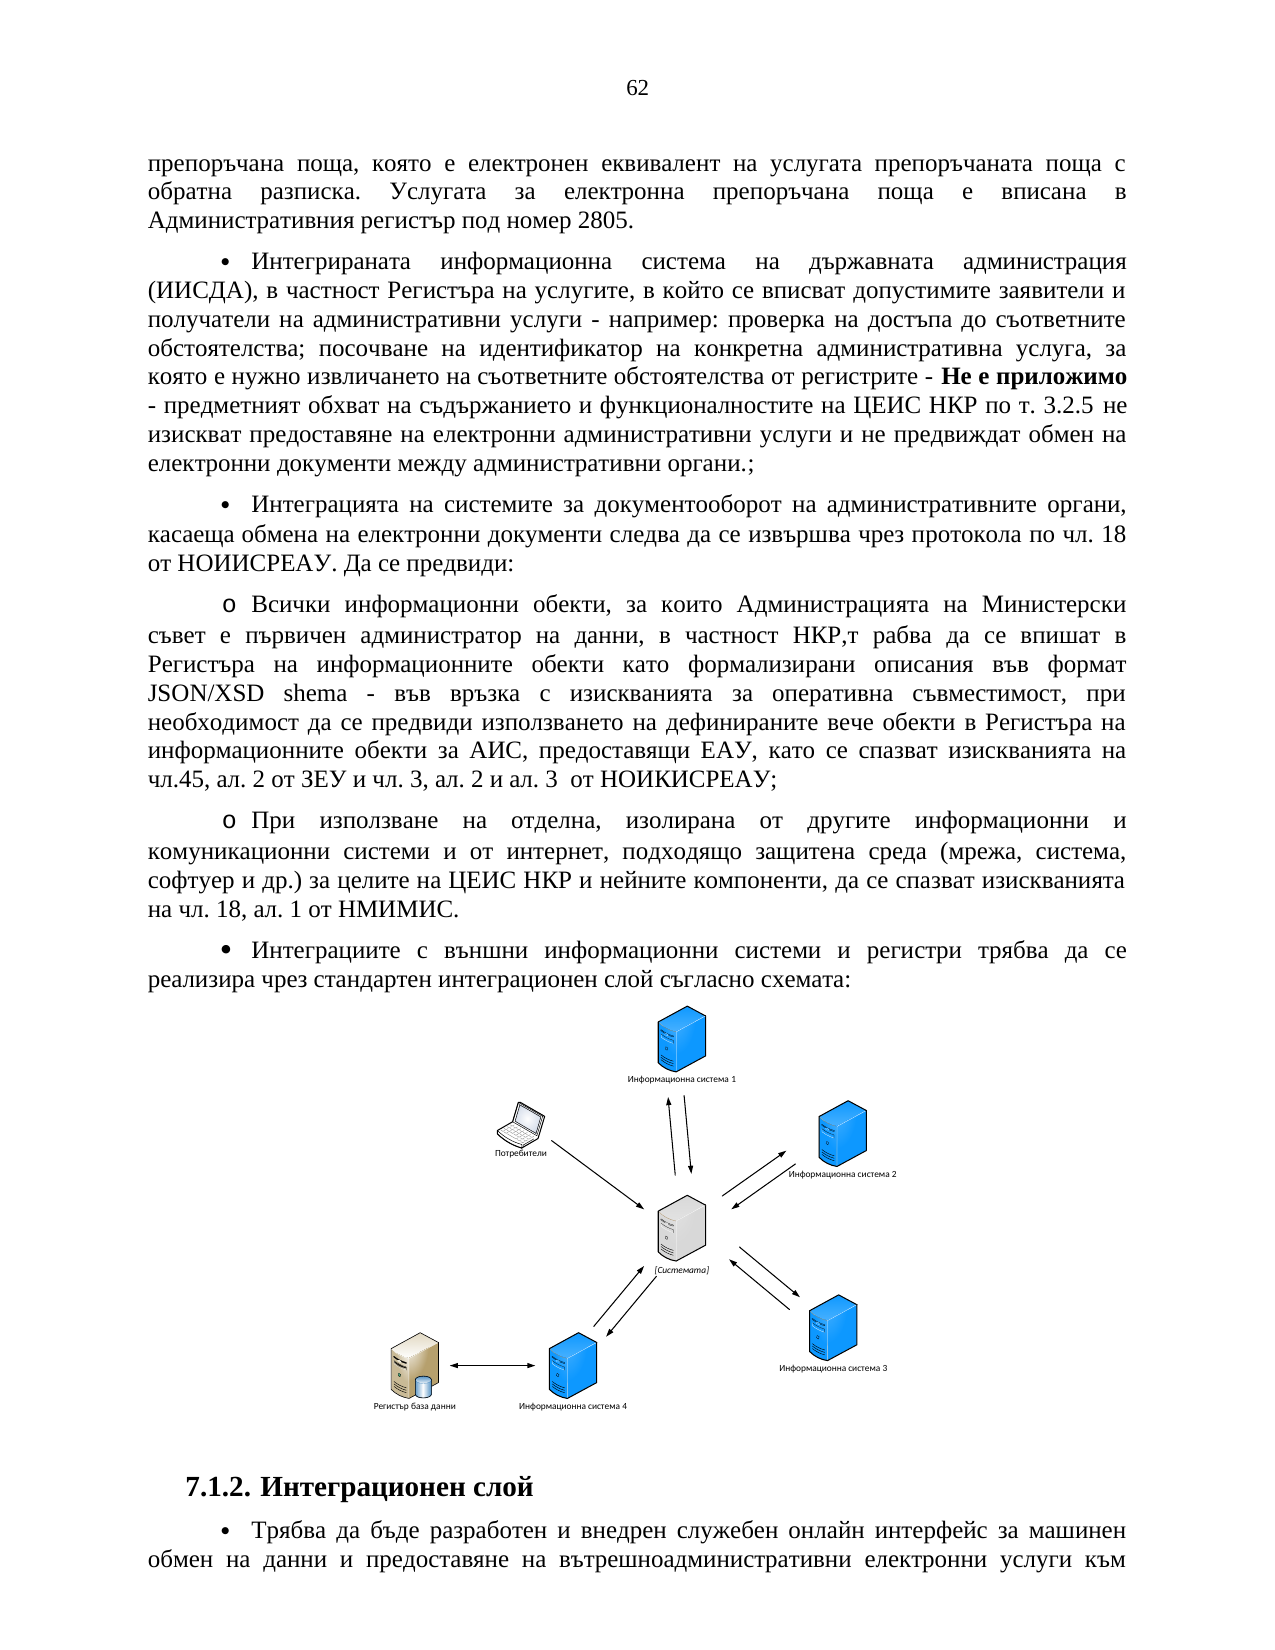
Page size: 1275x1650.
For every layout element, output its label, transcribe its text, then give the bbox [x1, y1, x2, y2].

list препоръчана поща, която е електронен еквивалент на услугата препоръчаната поща с обратна разписка. Услугата за електронна препоръчана поща е вписана в Административния регистър под номер 2805. [148, 148, 1127, 234]
list Интеграцията на системите за документооборот на административните органи, касаеща обмена на електронни документи следва да се извършва чрез протокола по чл. 18 от НОИИСРЕАУ. Да се предвиди: [148, 489, 1127, 577]
list При използване на отделна, изолирана от другите информационни и комуникационни системи и от интернет, подходящо защитена среда (мрежа, система, софтуер и др.) за целите на ЦЕИС НКР и нейните компоненти, да се спазват изискванията на чл. 18, ал. 1 от НМИМИС. [148, 805, 1127, 922]
list Интеграциите с външни информационни системи и регистри трябва да се реализира чрез стандартен интеграционен слой съгласно схемата: [148, 935, 1127, 992]
list Всички информационни обекти, за които Администрацията на Министерски съвет е първичен администратор на данни, в частност НКР,т рабва да се впишат в Регистъра на информационните обекти като формализирани описания във формат JSON/XSD shema - във връзка с изискванията за оперативна съвместимост, при необходимост да се предвиди използването на дефинираните вече обекти в Регистъра на информационните обекти за АИС, предоставящи ЕАУ, като се спазват изискванията на чл.45, ал. 2 от ЗЕУ и чл. 3, ал. 2 и ал. 3 от НОИКИСРЕАУ; [148, 589, 1127, 793]
subtitle Интеграционен слой [185, 1469, 1127, 1503]
list Трябва да бъде разработен и внедрен служебен онлайн интерфейс за машинен обмен на данни и предоставяне на вътрешноадминистративни електронни услуги към информационни системи и регистри на други администрации, публични институции и доставчици на обществени услуги, съгласно действащите изисквания за оперативна съвместимост. Трябва да бъде предвидена интеграция с първични регистри чрез стандартен междинен слой или чрез националната схема за електронна идентификация – конкретната реализация трябва да бъде одобрена от Възложителя след приключване на етапа на бизнес-анализ - Не е приложимо - предметният обхват на съдържанието и функционалностите на ЦЕИС НКР по т. 3.2.5 не изискват предоставяне на електронни административни услуги и не предвиждат обмен на електронни документи между административни органи; [148, 1516, 1127, 1573]
list Интегрираната информационна система на държавната администрация (ИИСДА), в частност Регистъра на услугите, в който се вписват допустимите заявители и получатели на административни услуги - например: проверка на достъпа до съответните обстоятелства; посочване на идентификатор на конкретна административна услуга, за която е нужно извличането на съответните обстоятелства от регистрите - Не е приложимо - предметният обхват на съдържанието и функционалностите на ЦЕИС НКР по т. 3.2.5 не изискват предоставяне на електронни административни услуги и не предвиждат обмен на електронни документи между административни органи.; [148, 246, 1127, 476]
